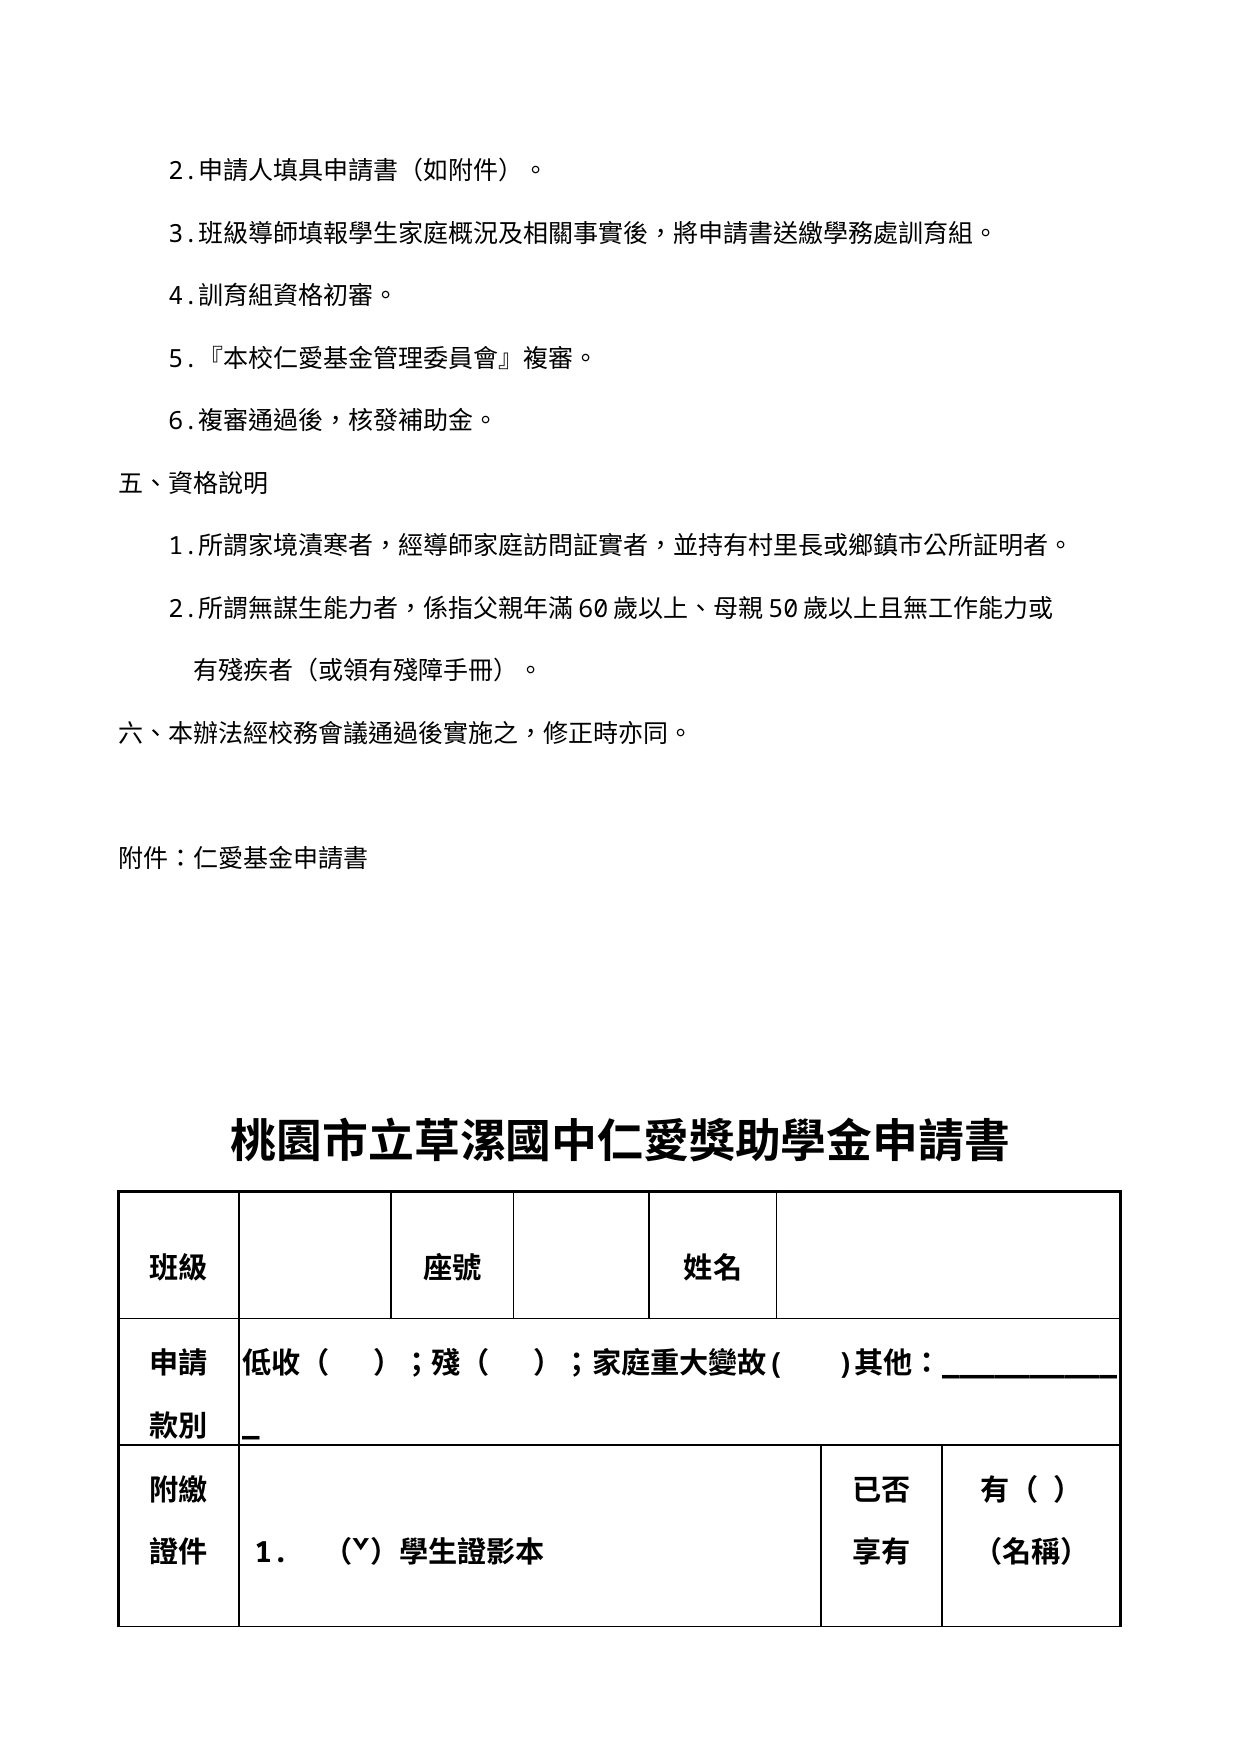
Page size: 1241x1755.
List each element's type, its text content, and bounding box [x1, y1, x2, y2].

text 2.所謂無謀生能力者，係指父親年滿60歲以上、母親50歲以上且無工作能力或 [118, 564, 1122, 627]
text 3.班級導師填報學生家庭概況及相關事實後，將申請書送繳學務處訓育組。 [118, 189, 1122, 252]
table_cell 申請 款別 [120, 1319, 238, 1444]
table_cell 附繳 證件 [120, 1446, 238, 1626]
text 桃園市立草漯國中仁愛獎助學金申請書 [118, 1064, 1122, 1189]
text 6.複審通過後，核發補助金。 [118, 377, 1122, 439]
text 2.申請人填具申請書（如附件）。 [118, 127, 1122, 189]
table_header [240, 1193, 390, 1318]
text 4.訓育組資格初審。 [118, 252, 1122, 314]
table_header 座號 [392, 1193, 513, 1318]
table_header [777, 1193, 1119, 1318]
text 附件：仁愛基金申請書 [118, 814, 1122, 877]
table_cell （ˇ）學生證影本 （ ）上學期成績單影本乙份（下學期或二 三年級同學需附，新生上學期無此證 明。） （ˇ）戶口名簿影本（或戶籍謄本） 4.（ ）低收入戶證明影本（或殘障手冊） 5.（ˇ）導師家訪簽註說明(如下方表列) 6.（ ）家長死亡證明書 [240, 1446, 820, 1626]
text 5.『本校仁愛基金管理委員會』複審。 [118, 314, 1122, 377]
table_header 班級 [120, 1193, 238, 1318]
table_header 姓名 [650, 1193, 776, 1318]
text 六、本辦法經校務會議通過後實施之，修正時亦同。 [118, 689, 1122, 752]
table_header [514, 1193, 648, 1318]
table_cell 已否 享有 [822, 1446, 941, 1626]
table_cell 有（ ） （名稱） [943, 1446, 1119, 1626]
text 五、資格說明 [118, 439, 1122, 502]
table_cell 低收（ ）；殘（ ）；家庭重大變故( )其他：___________ [240, 1319, 1119, 1444]
text 有殘疾者（或領有殘障手冊）。 [118, 627, 1122, 689]
text 1.所謂家境漬寒者，經導師家庭訪問証實者，並持有村里長或鄉鎮市公所証明者。 [118, 502, 1122, 564]
